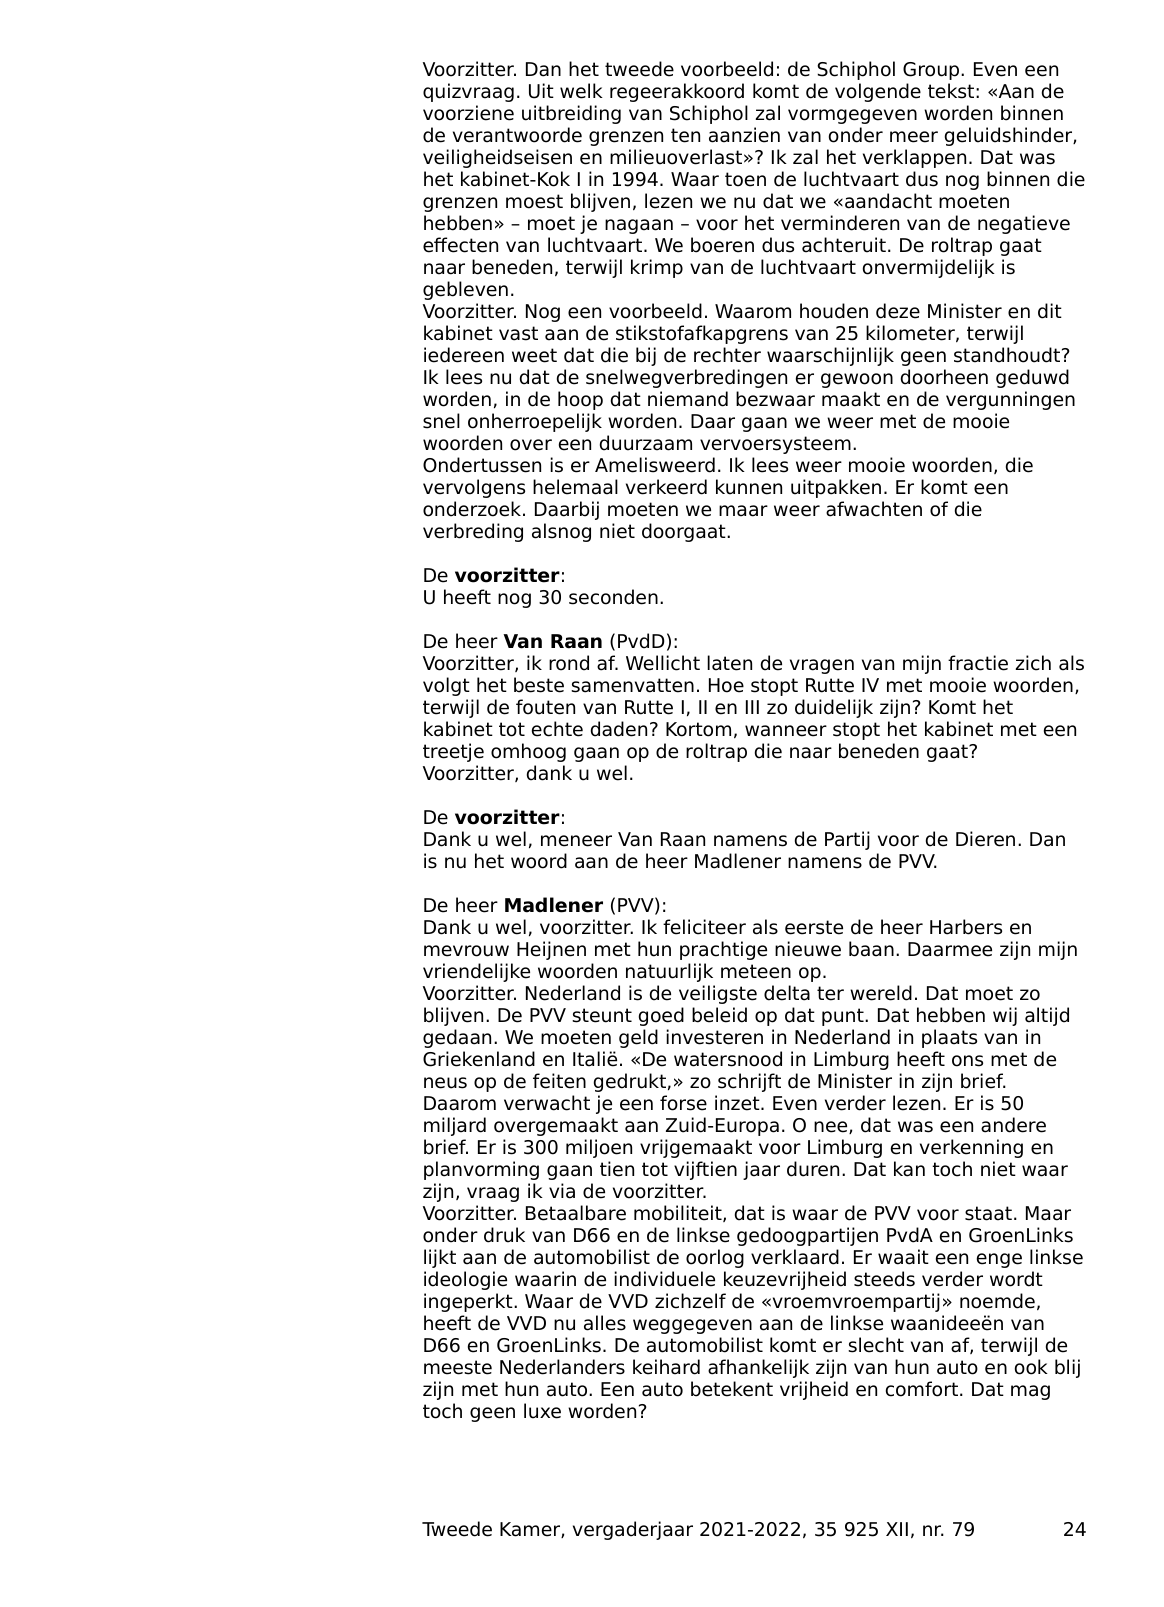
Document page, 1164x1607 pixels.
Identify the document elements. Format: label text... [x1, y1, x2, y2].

text Voorzitter. Nederland is de veiligste delta ter wereld. Dat moet zo blijven. De PVV steunt goed beleid op dat punt. Dat hebben wij altijd gedaan. We moeten geld investeren in Nederland in plaats van in Griekenland en Italië. «De watersnood in Limburg heeft ons met de neus op de feiten gedrukt,» zo schrijft de Minister in zijn brief. Daarom verwacht je een forse inzet. Even verder lezen. Er is 50 miljard overgemaakt aan Zuid-Europa. O nee, dat was een andere brief. Er is 300 miljoen vrijgemaakt voor Limburg en verkenning en planvorming gaan tien tot vijftien jaar duren. Dat kan toch niet waar zijn, vraag ik via de voorzitter. [422, 983, 1087, 1203]
text Voorzitter. Nog een voorbeeld. Waarom houden deze Minister en dit kabinet vast aan de stikstofafkapgrens van 25 kilometer, terwijl iedereen weet dat die bij de rechter waarschijnlijk geen standhoudt? Ik lees nu dat de snelwegverbredingen er gewoon doorheen geduwd worden, in de hoop dat niemand bezwaar maakt en de vergunningen snel onherroepelijk worden. Daar gaan we weer met de mooie woorden over een duurzaam vervoersysteem. [422, 301, 1087, 455]
text De voorzitter: [422, 807, 1087, 829]
text Ondertussen is er Amelisweerd. Ik lees weer mooie woorden, die vervolgens helemaal verkeerd kunnen uitpakken. Er komt een onderzoek. Daarbij moeten we maar weer afwachten of die verbreding alsnog niet doorgaat. [422, 455, 1087, 543]
text De voorzitter: [422, 565, 1087, 587]
text Voorzitter, ik rond af. Wellicht laten de vragen van mijn fractie zich als volgt het beste samenvatten. Hoe stopt Rutte IV met mooie woorden, terwijl de fouten van Rutte I, II en III zo duidelijk zijn? Komt het kabinet tot echte daden? Kortom, wanneer stopt het kabinet met een treetje omhoog gaan op de roltrap die naar beneden gaat? [422, 653, 1087, 763]
text Voorzitter. Dan het tweede voorbeeld: de Schiphol Group. Even een quizvraag. Uit welk regeerakkoord komt de volgende tekst: «Aan de voorziene uitbreiding van Schiphol zal vormgegeven worden binnen de verantwoorde grenzen ten aanzien van onder meer geluidshinder, veiligheidseisen en milieuoverlast»? Ik zal het verklappen. Dat was het kabinet-Kok I in 1994. Waar toen de luchtvaart dus nog binnen die grenzen moest blijven, lezen we nu dat we «aandacht moeten hebben» – moet je nagaan – voor het verminderen van de negatieve effecten van luchtvaart. We boeren dus achteruit. De roltrap gaat naar beneden, terwijl krimp van de luchtvaart onvermijdelijk is gebleven. [422, 59, 1087, 301]
text Dank u wel, voorzitter. Ik feliciteer als eerste de heer Harbers en mevrouw Heijnen met hun prachtige nieuwe baan. Daarmee zijn mijn vriendelijke woorden natuurlijk meteen op. [422, 917, 1087, 983]
text Voorzitter, dank u wel. [422, 763, 1087, 785]
text U heeft nog 30 seconden. [422, 587, 1087, 609]
text De heer Van Raan (PvdD): [422, 631, 1087, 653]
text Dank u wel, meneer Van Raan namens de Partij voor de Dieren. Dan is nu het woord aan de heer Madlener namens de PVV. [422, 829, 1087, 873]
text Voorzitter. Betaalbare mobiliteit, dat is waar de PVV voor staat. Maar onder druk van D66 en de linkse gedoogpartijen PvdA en GroenLinks lijkt aan de automobilist de oorlog verklaard. Er waait een enge linkse ideologie waarin de individuele keuzevrijheid steeds verder wordt ingeperkt. Waar de VVD zichzelf de «vroemvroempartij» noemde, heeft de VVD nu alles weggegeven aan de linkse waanideeën van D66 en GroenLinks. De automobilist komt er slecht van af, terwijl de meeste Nederlanders keihard afhankelijk zijn van hun auto en ook blij zijn met hun auto. Een auto betekent vrijheid en comfort. Dat mag toch geen luxe worden? [422, 1203, 1087, 1423]
text De heer Madlener (PVV): [422, 895, 1087, 917]
